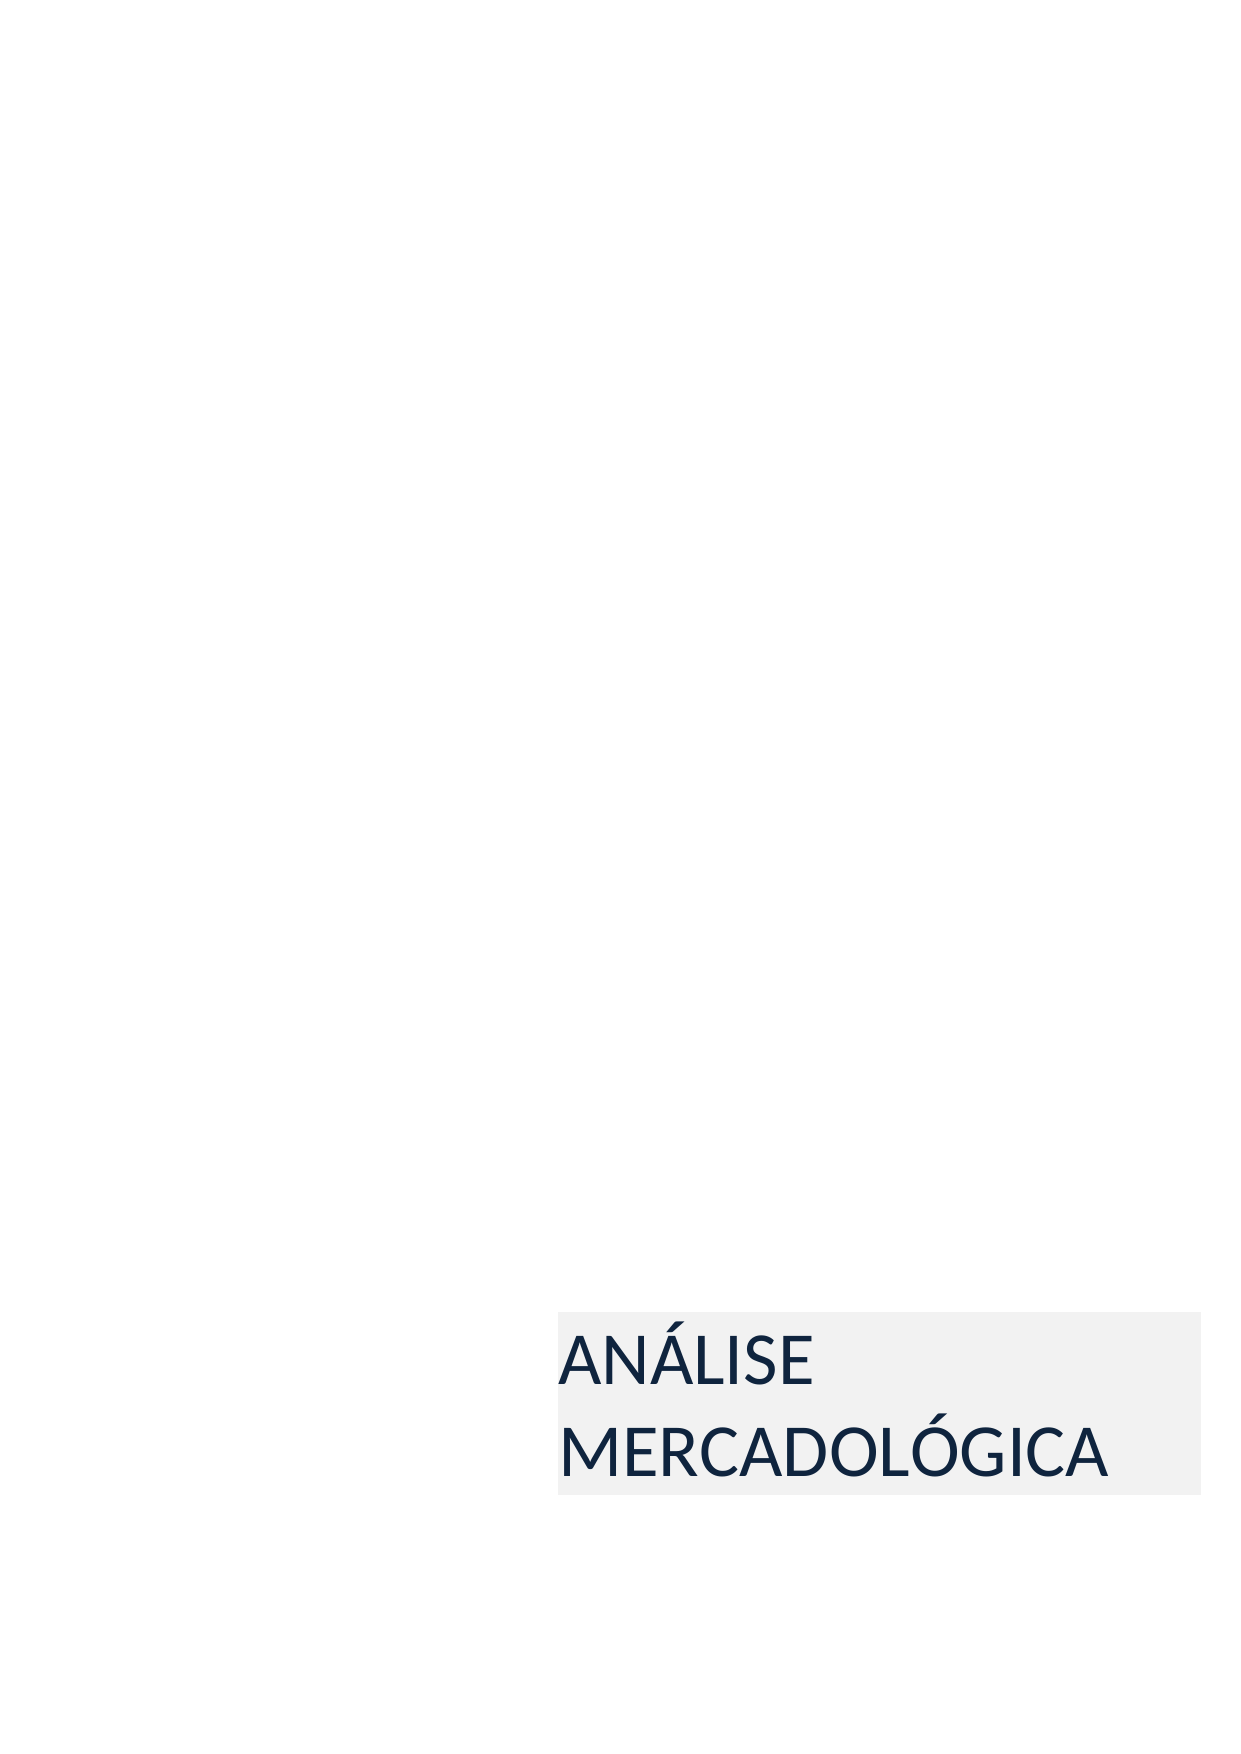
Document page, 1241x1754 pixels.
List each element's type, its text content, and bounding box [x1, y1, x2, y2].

text ANÁLISE MERCADOLÓGICA [558, 1312, 1201, 1495]
